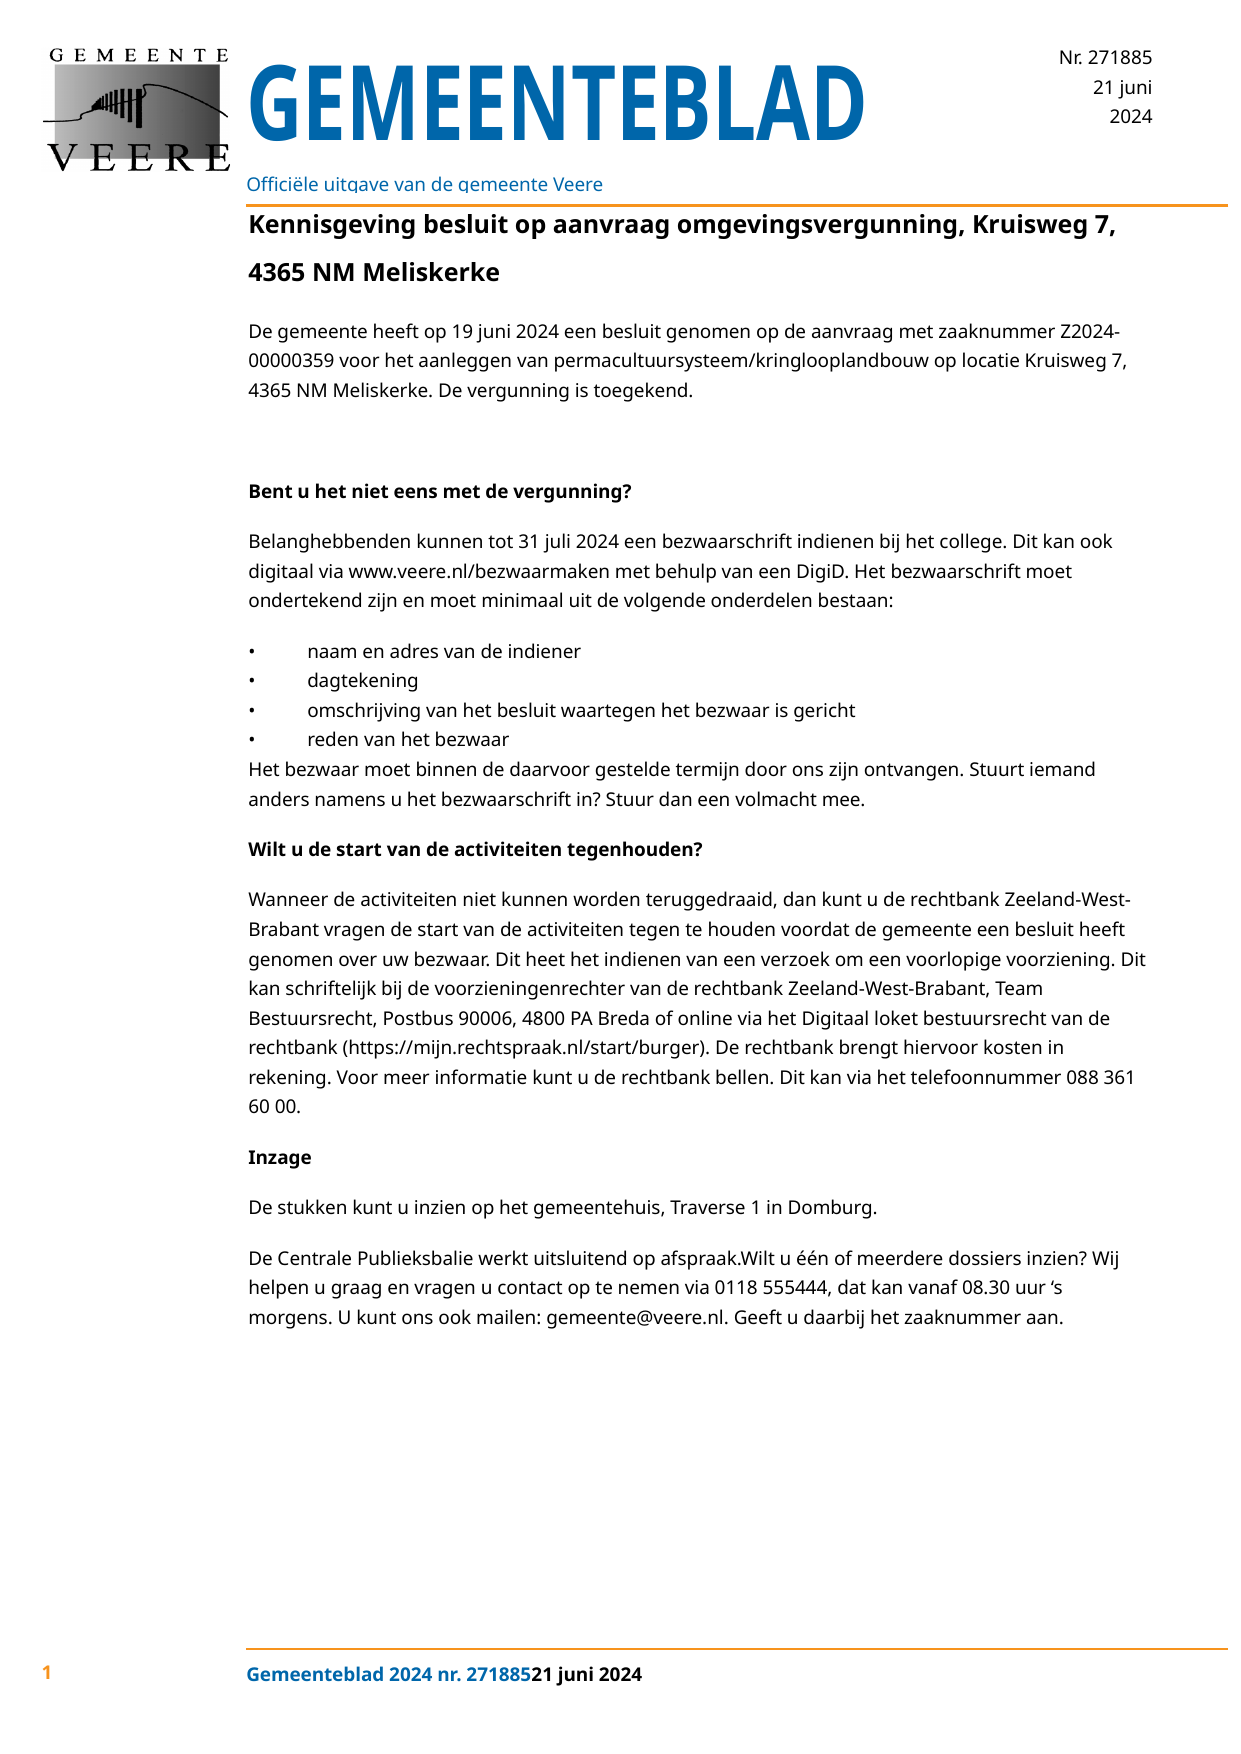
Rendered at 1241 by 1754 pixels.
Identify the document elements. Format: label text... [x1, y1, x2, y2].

list omschrijving van het besluit waartegen het bezwaar is gericht [248, 697, 1152, 723]
text De stukken kunt u inzien op het gemeentehuis, Traverse 1 in Domburg. [248, 1194, 1152, 1220]
text De gemeente heeft op 19 juni 2024 een besluit genomen op de aanvraag met zaaknummer Z2024-00000359 voor het aanleggen van permacultuursysteem/kringlooplandbouw op locatie Kruisweg 7, 4365 NM Meliskerke. De vergunning is toegekend. [248, 318, 1152, 403]
text Inzage [248, 1144, 1152, 1170]
list naam en adres van de indiener [248, 638, 1152, 664]
picture [41, 47, 231, 172]
list reden van het bezwaar [248, 727, 1152, 752]
text Het bezwaar moet binnen de daarvoor gestelde termijn door ons zijn ontvangen. Stuurt iemand anders namens u het bezwaarschrift in? Stuur dan een volmacht mee. [248, 756, 1152, 812]
text Wilt u de start van de activiteiten tegenhouden? [248, 836, 1152, 862]
text Wanneer de activiteiten niet kunnen worden teruggedraaid, dan kunt u de rechtbank Zeeland-West-Brabant vragen de start van de activiteiten tegen te houden voordat de gemeente een besluit heeft genomen over uw bezwaar. Dit heet het indienen van een verzoek om een voorlopige voorziening. Dit kan schriftelijk bij de voorzieningenrechter van de rechtbank Zeeland-West-Brabant, Team Bestuursrecht, Postbus 90006, 4800 PA Breda of online via het Digitaal loket bestuursrecht van de rechtbank (https://mijn.rechtspraak.nl/start/burger). De rechtbank brengt hiervoor kosten in rekening. Voor meer informatie kunt u de rechtbank bellen. Dit kan via het telefoonnummer 088 361 60 00. [248, 887, 1152, 1119]
text Kennisgeving besluit op aanvraag omgevingsvergunning, Kruisweg 7, 4365 NM Meliskerke [248, 207, 1152, 288]
text Belanghebbenden kunnen tot 31 juli 2024 een bezwaarschrift indienen bij het college. Dit kan ook digitaal via www.veere.nl/bezwaarmaken met behulp van een DigiD. Het bezwaarschrift moet ondertekend zijn en moet minimaal uit de volgende onderdelen bestaan: [248, 528, 1152, 613]
list dagtekening [248, 667, 1152, 693]
text De Centrale Publieksbalie werkt uitsluitend op afspraak.Wilt u één of meerdere dossiers inzien? Wij helpen u graag en vragen u contact op te nemen via 0118 555444, dat kan vanaf 08.30 uur ‘s morgens. U kunt ons ook mailen: gemeente@veere.nl. Geeft u daarbij het zaaknummer aan. [248, 1245, 1152, 1330]
text Bent u het niet eens met de vergunning? [248, 478, 1152, 504]
